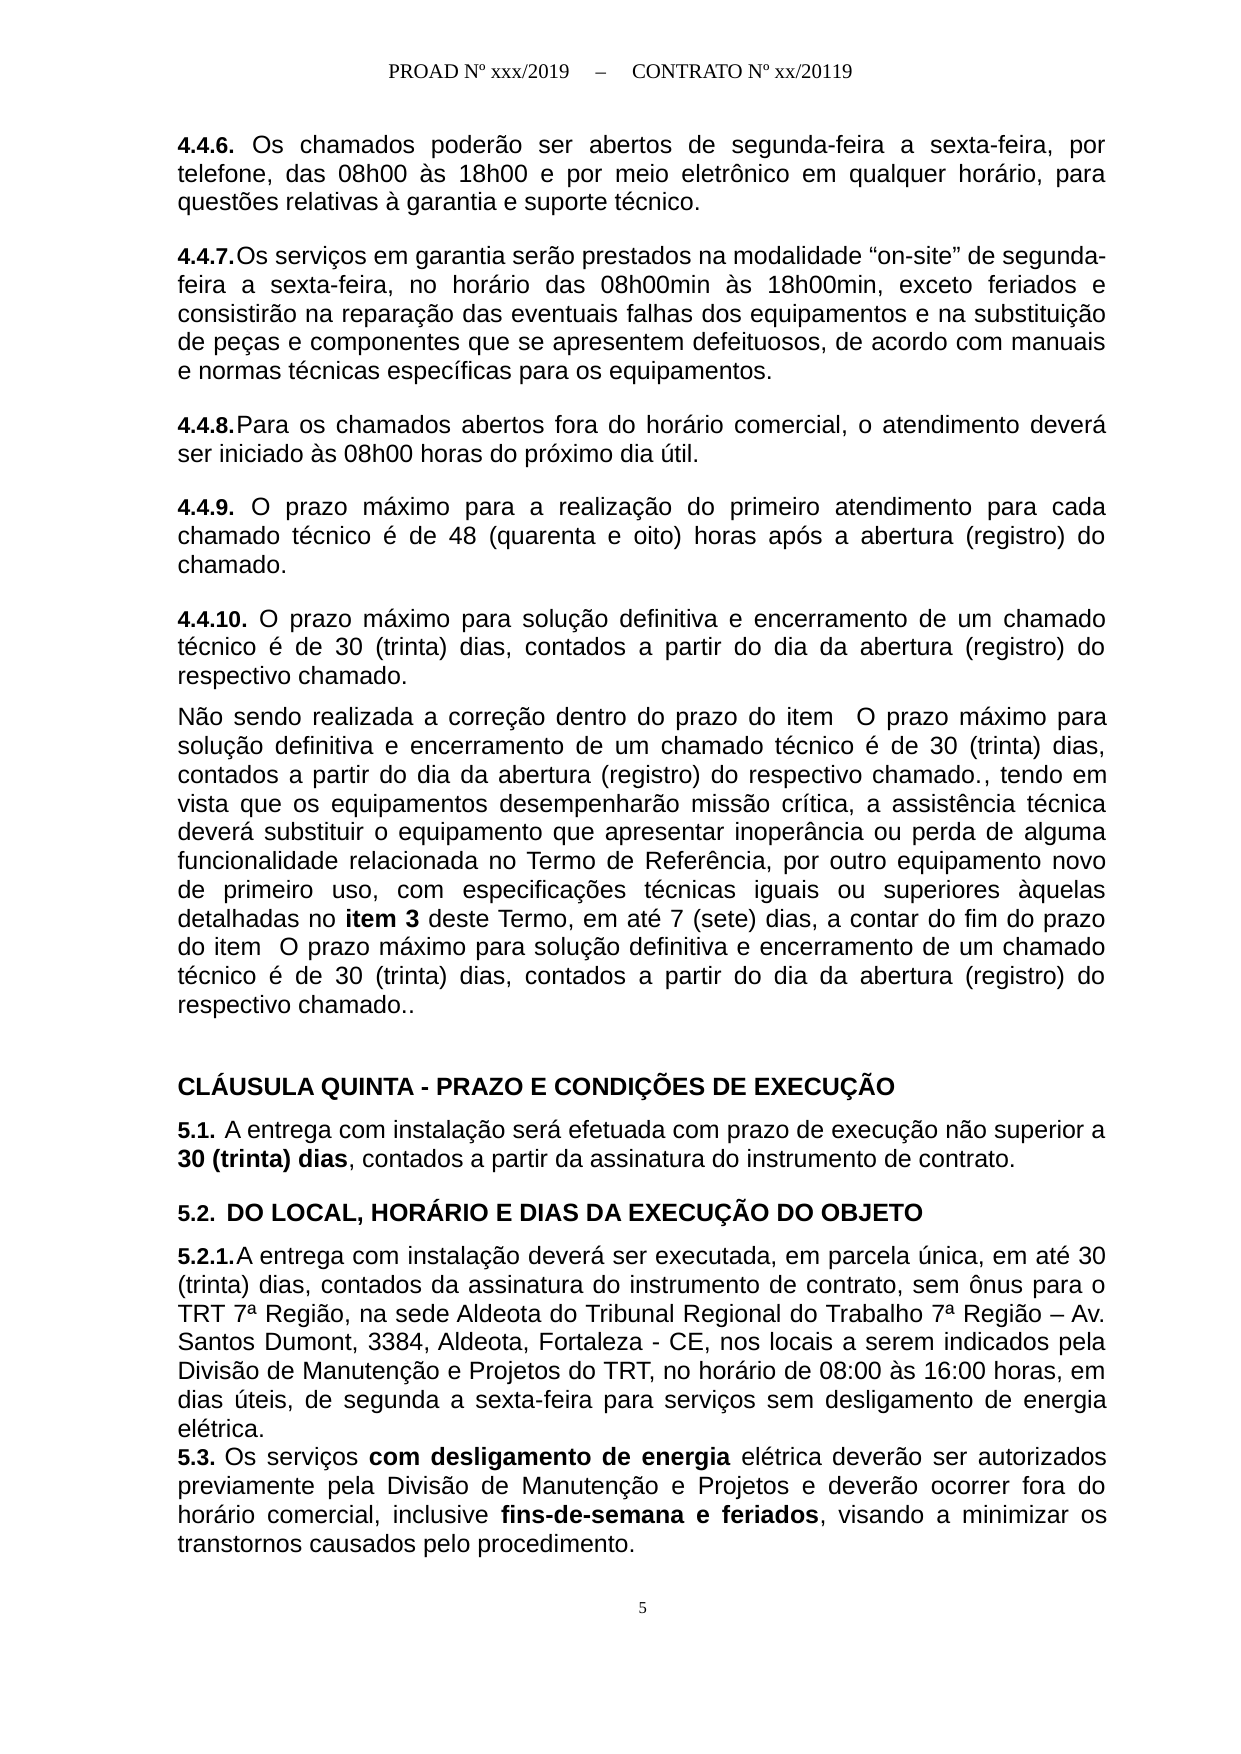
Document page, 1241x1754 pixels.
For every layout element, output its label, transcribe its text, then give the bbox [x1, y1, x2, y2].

list DO LOCAL, HORÁRIO E DIAS DA EXECUÇÃO DO OBJETO [177, 1198, 1107, 1227]
text CLÁUSULA QUINTA - PRAZO E CONDIÇÕES DE EXECUÇÃO [177, 1072, 1107, 1101]
list Para os chamados abertos fora do horário comercial, o atendimento deverá ser iniciado às 08h00 horas do próximo dia útil. [177, 410, 1107, 467]
list Os chamados poderão ser abertos de segunda-feira a sexta-feira, por telefone, das 08h00 às 18h00 e por meio eletrônico em qualquer horário, para questões relativas à garantia e suporte técnico. [177, 130, 1107, 216]
list Os serviços em garantia serão prestados na modalidade “on-site” de segunda-feira a sexta-feira, no horário das 08h00min às 18h00min, exceto feriados e consistirão na reparação das eventuais falhas dos equipamentos e na substituição de peças e componentes que se apresentem defeituosos, de acordo com manuais e normas técnicas específicas para os equipamentos. [177, 241, 1107, 385]
list A entrega com instalação será efetuada com prazo de execução não superior a 30 (trinta) dias, contados a partir da assinatura do instrumento de contrato. [177, 1116, 1107, 1173]
list O prazo máximo para solução definitiva e encerramento de um chamado técnico é de 30 (trinta) dias, contados a partir do dia da abertura (registro) do respectivo chamado. [177, 604, 1107, 690]
list A entrega com instalação deverá ser executada, em parcela única, em até 30 (trinta) dias, contados da assinatura do instrumento de contrato, sem ônus para o TRT 7ª Região, na sede Aldeota do Tribunal Regional do Trabalho 7ª Região – Av. Santos Dumont, 3384, Aldeota, Fortaleza - CE, nos locais a serem indicados pela Divisão de Manutenção e Projetos do TRT, no horário de 08:00 às 16:00 horas, em dias úteis, de segunda a sexta-feira para serviços sem desligamento de energia elétrica. [177, 1241, 1107, 1442]
list Os serviços com desligamento de energia elétrica deverão ser autorizados previamente pela Divisão de Manutenção e Projetos e deverão ocorrer fora do horário comercial, inclusive fins-de-semana e feriados, visando a minimizar os transtornos causados pelo procedimento. [177, 1442, 1107, 1557]
text Não sendo realizada a correção dentro do prazo do item 5.4.10 , tendo em vista que os equipamentos desempenharão missão crítica, a assistência técnica deverá substituir o equipamento que apresentar inoperância ou perda de alguma funcionalidade relacionada no Termo de Referência, por outro equipamento novo de primeiro uso, com especificações técnicas iguais ou superiores àquelas detalhadas no item 3 deste Termo, em até 7 (sete) dias, a contar do fim do prazo do item 4.4.10 . [177, 702, 1107, 1019]
list O prazo máximo para a realização do primeiro atendimento para cada chamado técnico é de 48 (quarenta e oito) horas após a abertura (registro) do chamado. [177, 492, 1107, 579]
